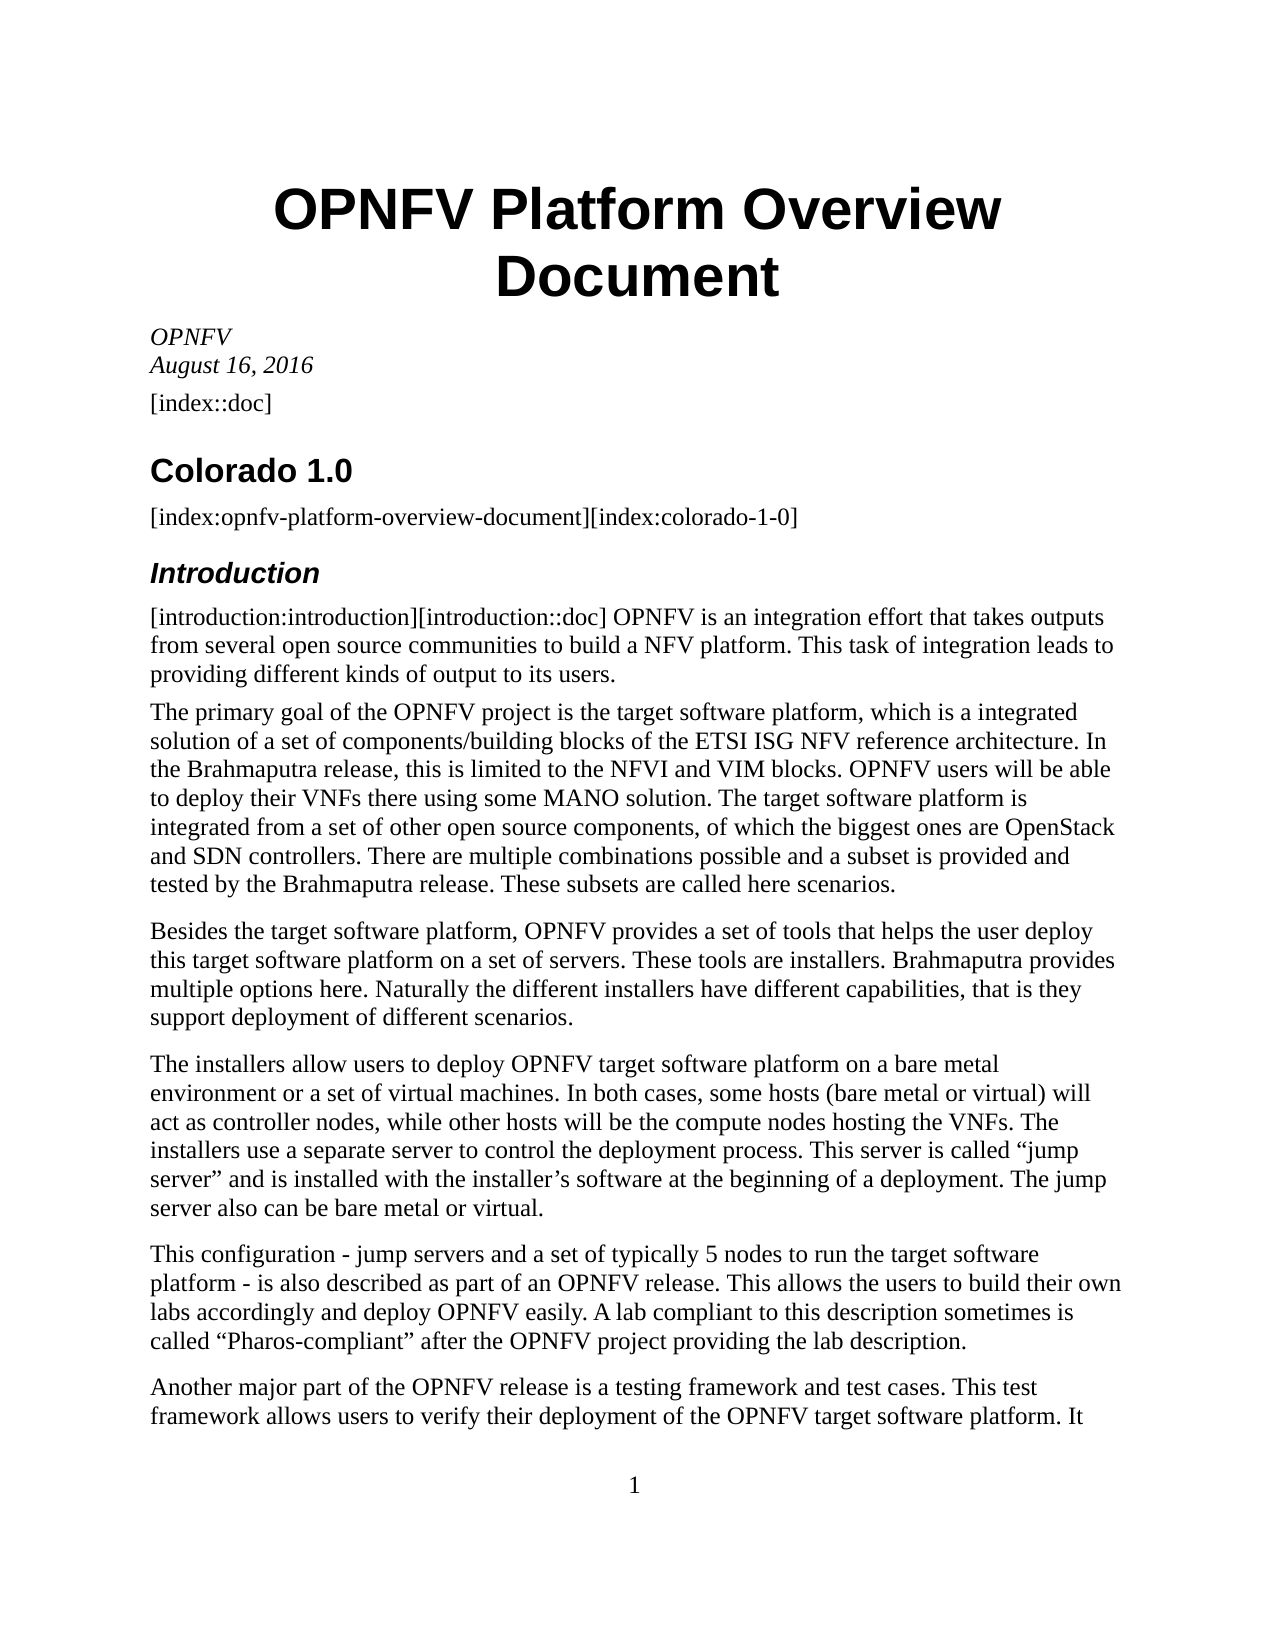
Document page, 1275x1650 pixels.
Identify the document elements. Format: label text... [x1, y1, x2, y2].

subtitle Colorado 1.0 [150, 451, 1125, 489]
text Another major part of the OPNFV release is a testing framework and test cases. This test framework allows users to verify their deployment of the OPNFV target software platform. It [150, 1372, 1125, 1430]
text [introduction:introduction][introduction::doc] OPNFV is an integration effort that takes outputs from several open source communities to build a NFV platform. This task of integration leads to providing different kinds of output to its users. [150, 602, 1125, 688]
text The primary goal of the OPNFV project is the target software platform, which is a integrated solution of a set of components/building blocks of the ETSI ISG NFV reference architecture. In the Brahmaputra release, this is limited to the NFVI and VIM blocks. OPNFV users will be able to deploy their VNFs there using some MANO solution. The target software platform is integrated from a set of other open source components, of which the biggest ones are OpenStack and SDN controllers. There are multiple combinations possible and a subset is provided and tested by the Brahmaputra release. These subsets are called here scenarios. [150, 697, 1125, 898]
text [index:opnfv-platform-overview-document][index:colorado-1-0] [150, 502, 1125, 531]
text [index::doc] [150, 388, 1125, 417]
text August 16, 2016 [150, 350, 1125, 379]
text Besides the target software platform, OPNFV provides a set of tools that helps the user deploy this target software platform on a set of servers. These tools are installers. Brahmaputra provides multiple options here. Naturally the different installers have different capabilities, that is they support deployment of different scenarios. [150, 916, 1125, 1031]
text The installers allow users to deploy OPNFV target software platform on a bare metal environment or a set of virtual machines. In both cases, some hosts (bare metal or virtual) will act as controller nodes, while other hosts will be the compute nodes hosting the VNFs. The installers use a separate server to control the deployment process. This server is called “jump server” and is installed with the installer’s software at the beginning of a deployment. The jump server also can be bare metal or virtual. [150, 1049, 1125, 1222]
title OPNFV Platform Overview Document [150, 175, 1125, 309]
text OPNFV [150, 322, 1125, 350]
subtitle Introduction [150, 556, 1125, 589]
text This configuration - jump servers and a set of typically 5 nodes to run the target software platform - is also described as part of an OPNFV release. This allows the users to build their own labs accordingly and deploy OPNFV easily. A lab compliant to this description sometimes is called “Pharos-compliant” after the OPNFV project providing the lab description. [150, 1239, 1125, 1354]
